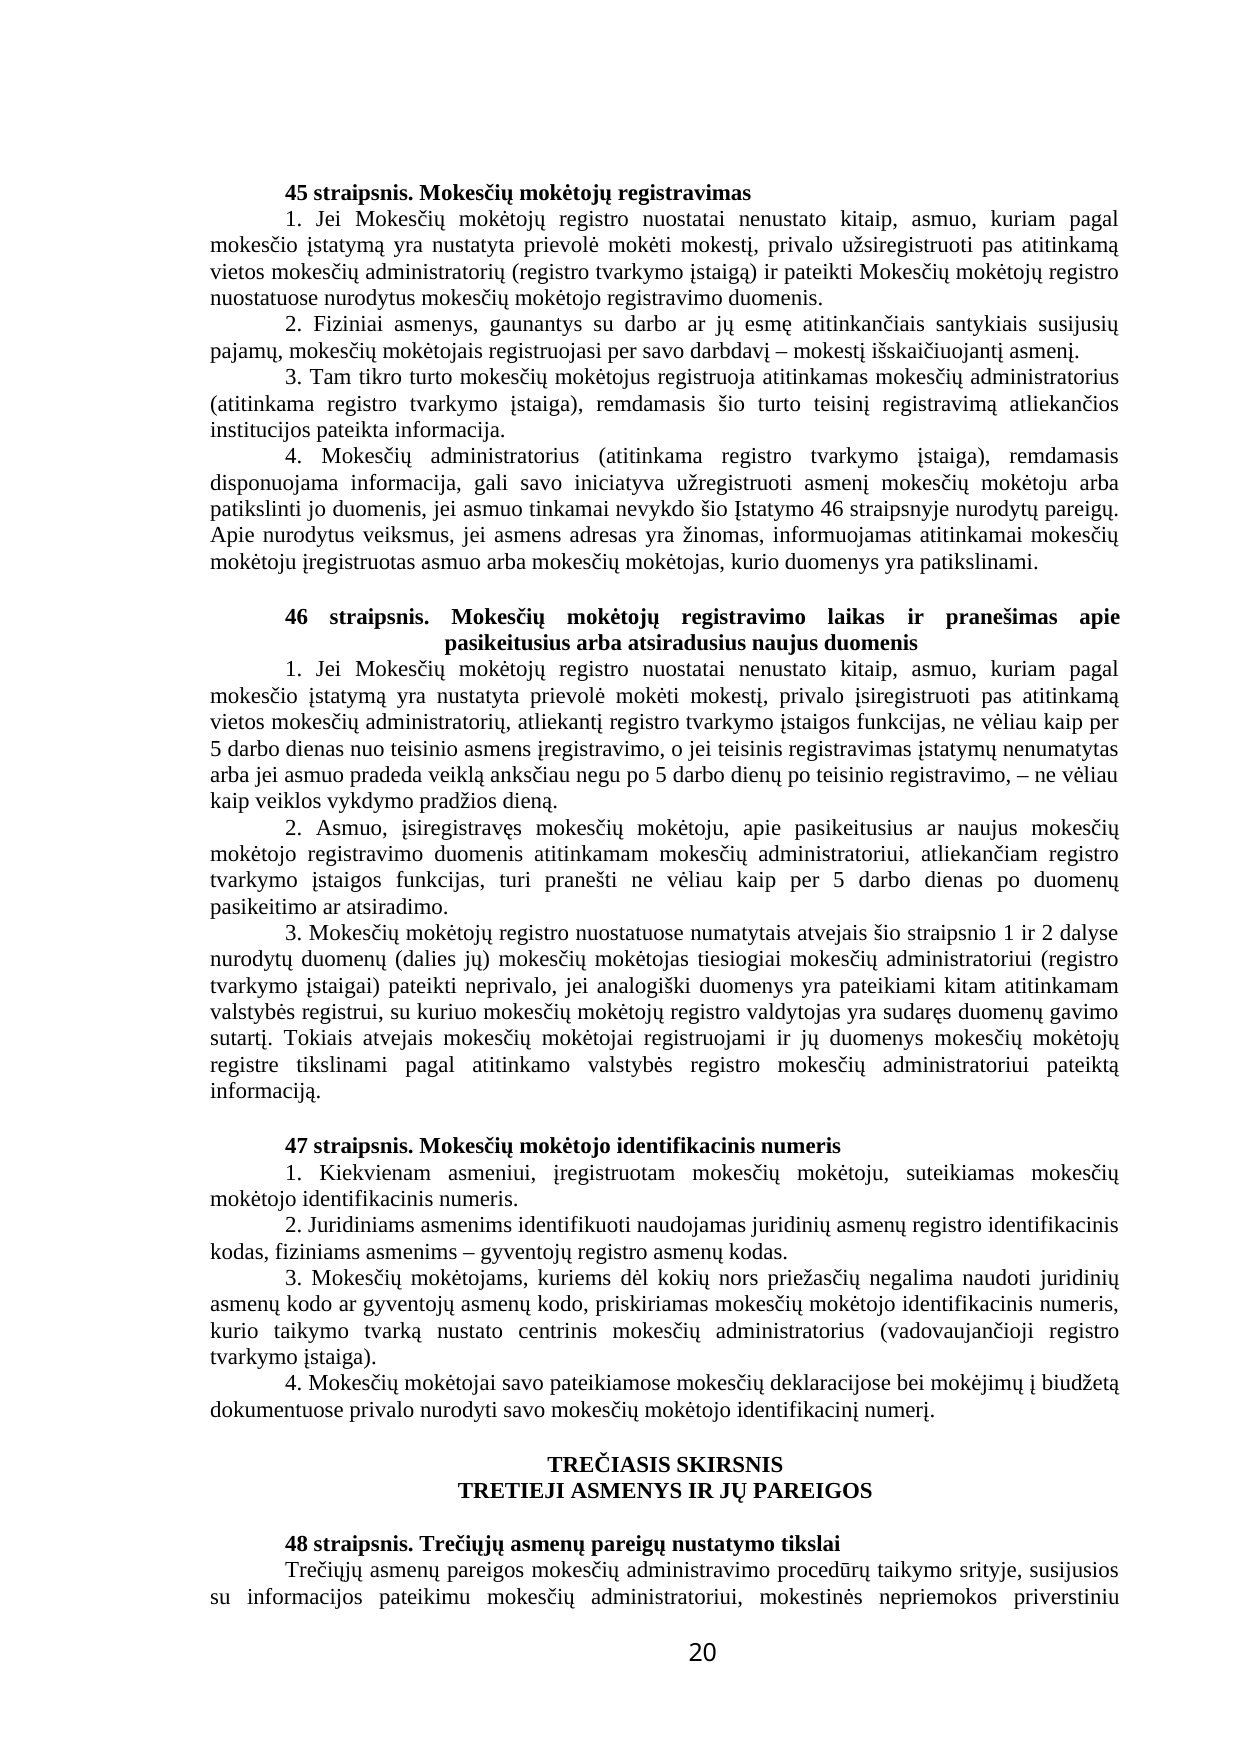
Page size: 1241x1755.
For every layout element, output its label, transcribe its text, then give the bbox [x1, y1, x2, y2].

text 45 straipsnis. Mokesčių mokėtojų registravimas [210, 179, 1120, 205]
text 46 straipsnis. Mokesčių mokėtojų registravimo laikas ir pranešimas apie pasikeitusius arba atsiradusius naujus duomenis [285, 603, 1120, 656]
text 3. Mokesčių mokėtojų registro nuostatuose numatytais atvejais šio straipsnio 1 ir 2 dalyse nurodytų duomenų (dalies jų) mokesčių mokėtojas tiesiogiai mokesčių administratoriui (registro tvarkymo įstaigai) pateikti neprivalo, jei analogiški duomenys yra pateikiami kitam atitinkamam valstybės registrui, su kuriuo mokesčių mokėtojų registro valdytojas yra sudaręs duomenų gavimo sutartį. Tokiais atvejais mokesčių mokėtojai registruojami ir jų duomenys mokesčių mokėtojų registre tikslinami pagal atitinkamo valstybės registro mokesčių administratoriui pateiktą informaciją. [210, 919, 1120, 1103]
text Trečiųjų asmenų pareigos mokesčių administravimo procedūrų taikymo srityje, susijusios su informacijos pateikimu mokesčių administratoriui, mokestinės nepriemokos priverstiniu [210, 1556, 1120, 1609]
text 4. Mokesčių administratorius (atitinkama registro tvarkymo įstaiga), remdamasis disponuojama informacija, gali savo iniciatyva užregistruoti asmenį mokesčių mokėtoju arba patikslinti jo duomenis, jei asmuo tinkamai nevykdo šio Įstatymo 46 straipsnyje nurodytų pareigų. Apie nurodytus veiksmus, jei asmens adresas yra žinomas, informuojamas atitinkamai mokesčių mokėtoju įregistruotas asmuo arba mokesčių mokėtojas, kurio duomenys yra patikslinami. [210, 442, 1120, 574]
text 48 straipsnis. Trečiųjų asmenų pareigų nustatymo tikslai [210, 1530, 1120, 1556]
text 3. Mokesčių mokėtojams, kuriems dėl kokių nors priežasčių negalima naudoti juridinių asmenų kodo ar gyventojų asmenų kodo, priskiriamas mokesčių mokėtojo identifikacinis numeris, kurio taikymo tvarką nustato centrinis mokesčių administratorius (vadovaujančioji registro tvarkymo įstaiga). [210, 1264, 1120, 1369]
text 1. Jei Mokesčių mokėtojų registro nuostatai nenustato kitaip, asmuo, kuriam pagal mokesčio įstatymą yra nustatyta prievolė mokėti mokestį, privalo užsiregistruoti pas atitinkamą vietos mokesčių administratorių (registro tvarkymo įstaigą) ir pateikti Mokesčių mokėtojų registro nuostatuose nurodytus mokesčių mokėtojo registravimo duomenis. [210, 205, 1120, 311]
text 2. Fiziniai asmenys, gaunantys su darbo ar jų esmę atitinkančiais santykiais susijusių pajamų, mokesčių mokėtojais registruojasi per savo darbdavį – mokestį išskaičiuojantį asmenį. [210, 311, 1120, 363]
text 1. Kiekvienam asmeniui, įregistruotam mokesčių mokėtoju, suteikiamas mokesčių mokėtojo identifikacinis numeris. [210, 1159, 1120, 1211]
text TREČIASIS SKIRSNIS [210, 1451, 1120, 1477]
text 47 straipsnis. Mokesčių mokėtojo identifikacinis numeris [210, 1132, 1120, 1159]
text 4. Mokesčių mokėtojai savo pateikiamose mokesčių deklaracijose bei mokėjimų į biudžetą dokumentuose privalo nurodyti savo mokesčių mokėtojo identifikacinį numerį. [210, 1369, 1120, 1422]
text 1. Jei Mokesčių mokėtojų registro nuostatai nenustato kitaip, asmuo, kuriam pagal mokesčio įstatymą yra nustatyta prievolė mokėti mokestį, privalo įsiregistruoti pas atitinkamą vietos mokesčių administratorių, atliekantį registro tvarkymo įstaigos funkcijas, ne vėliau kaip per 5 darbo dienas nuo teisinio asmens įregistravimo, o jei teisinis registravimas įstatymų nenumatytas arba jei asmuo pradeda veiklą anksčiau negu po 5 darbo dienų po teisinio registravimo, – ne vėliau kaip veiklos vykdymo pradžios dieną. [210, 656, 1120, 814]
text 2. Asmuo, įsiregistravęs mokesčių mokėtoju, apie pasikeitusius ar naujus mokesčių mokėtojo registravimo duomenis atitinkamam mokesčių administratoriui, atliekančiam registro tvarkymo įstaigos funkcijas, turi pranešti ne vėliau kaip per 5 darbo dienas po duomenų pasikeitimo ar atsiradimo. [210, 814, 1120, 919]
text TRETIEJI ASMENYS IR JŲ PAREIGOS [210, 1477, 1120, 1504]
text 2. Juridiniams asmenims identifikuoti naudojamas juridinių asmenų registro identifikacinis kodas, fiziniams asmenims – gyventojų registro asmenų kodas. [210, 1211, 1120, 1264]
text 3. Tam tikro turto mokesčių mokėtojus registruoja atitinkamas mokesčių administratorius (atitinkama registro tvarkymo įstaiga), remdamasis šio turto teisinį registravimą atliekančios institucijos pateikta informacija. [210, 363, 1120, 442]
